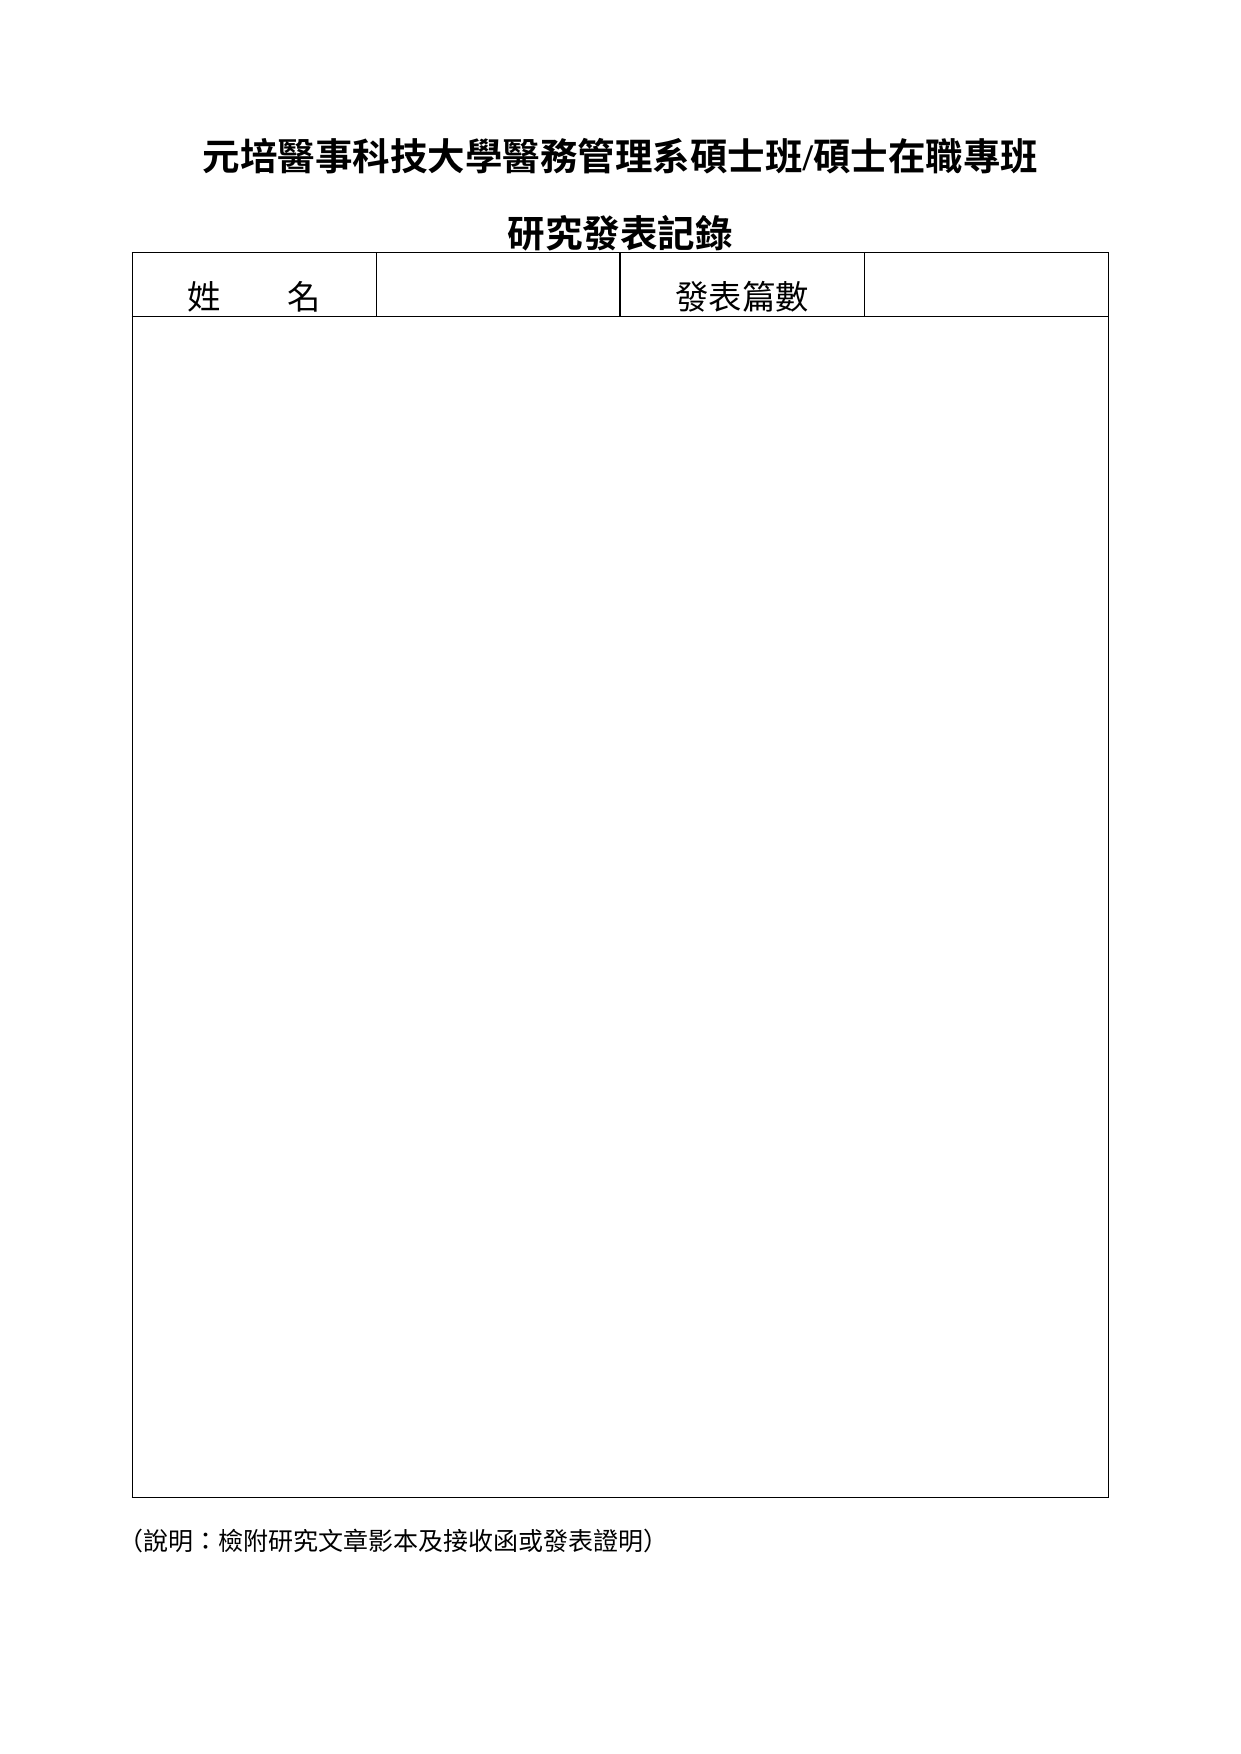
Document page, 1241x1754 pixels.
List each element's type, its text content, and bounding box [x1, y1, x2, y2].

text （說明：檢附研究文章影本及接收函或發表證明） [118, 1498, 1122, 1560]
table_cell [133, 317, 1108, 1497]
text 研究發表記錄 [118, 189, 1122, 252]
table_header 姓 名 [133, 253, 376, 316]
text 元培醫事科技大學醫務管理系碩士班/碩士在職專班 [118, 127, 1122, 181]
table_header 發表篇數 [621, 253, 864, 316]
table_header [377, 253, 619, 316]
table_header [865, 253, 1108, 316]
